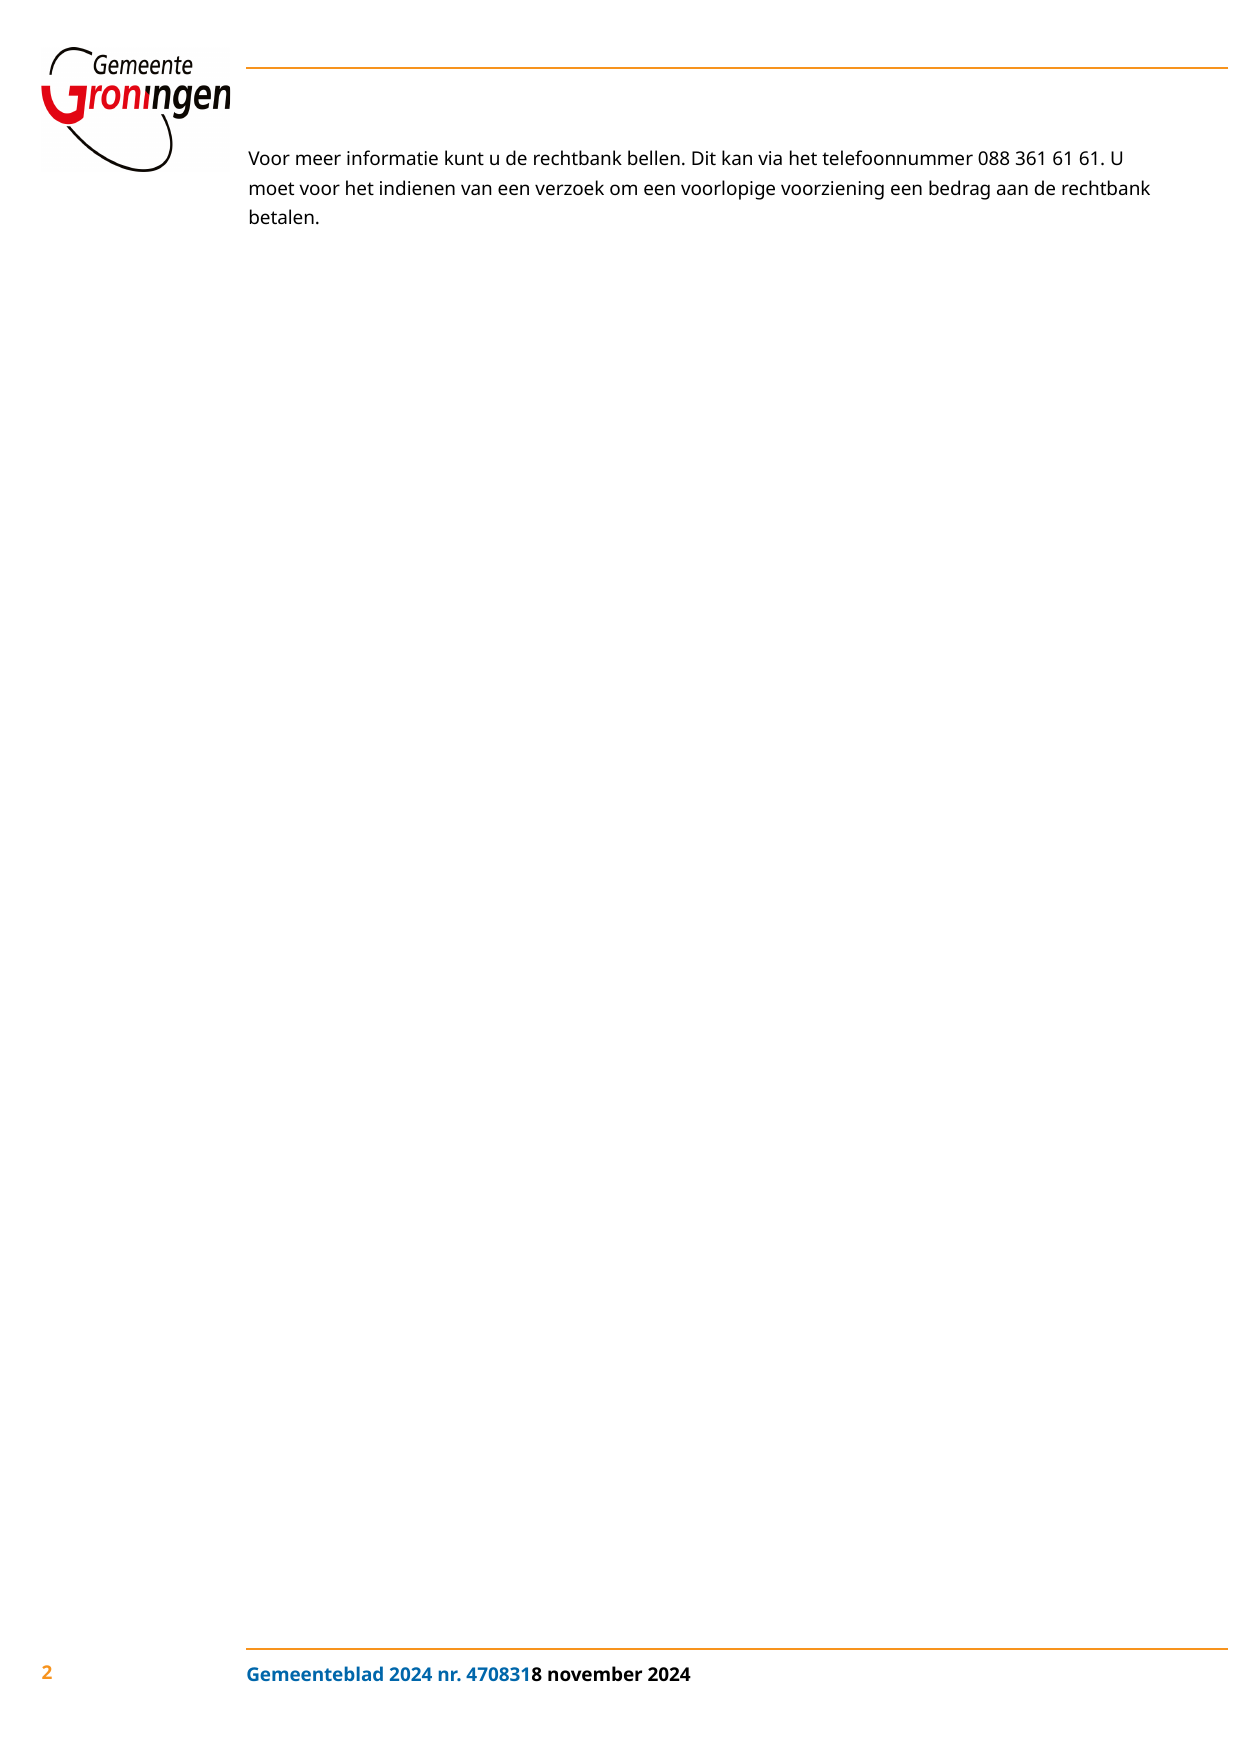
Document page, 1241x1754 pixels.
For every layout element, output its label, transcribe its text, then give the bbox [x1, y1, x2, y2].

picture [41, 47, 231, 172]
text Voor meer informatie kunt u de rechtbank bellen. Dit kan via het telefoonnummer 088 361 61 61. U moet voor het indienen van een verzoek om een voorlopige voorziening een bedrag aan de rechtbank betalen. [248, 145, 1152, 230]
